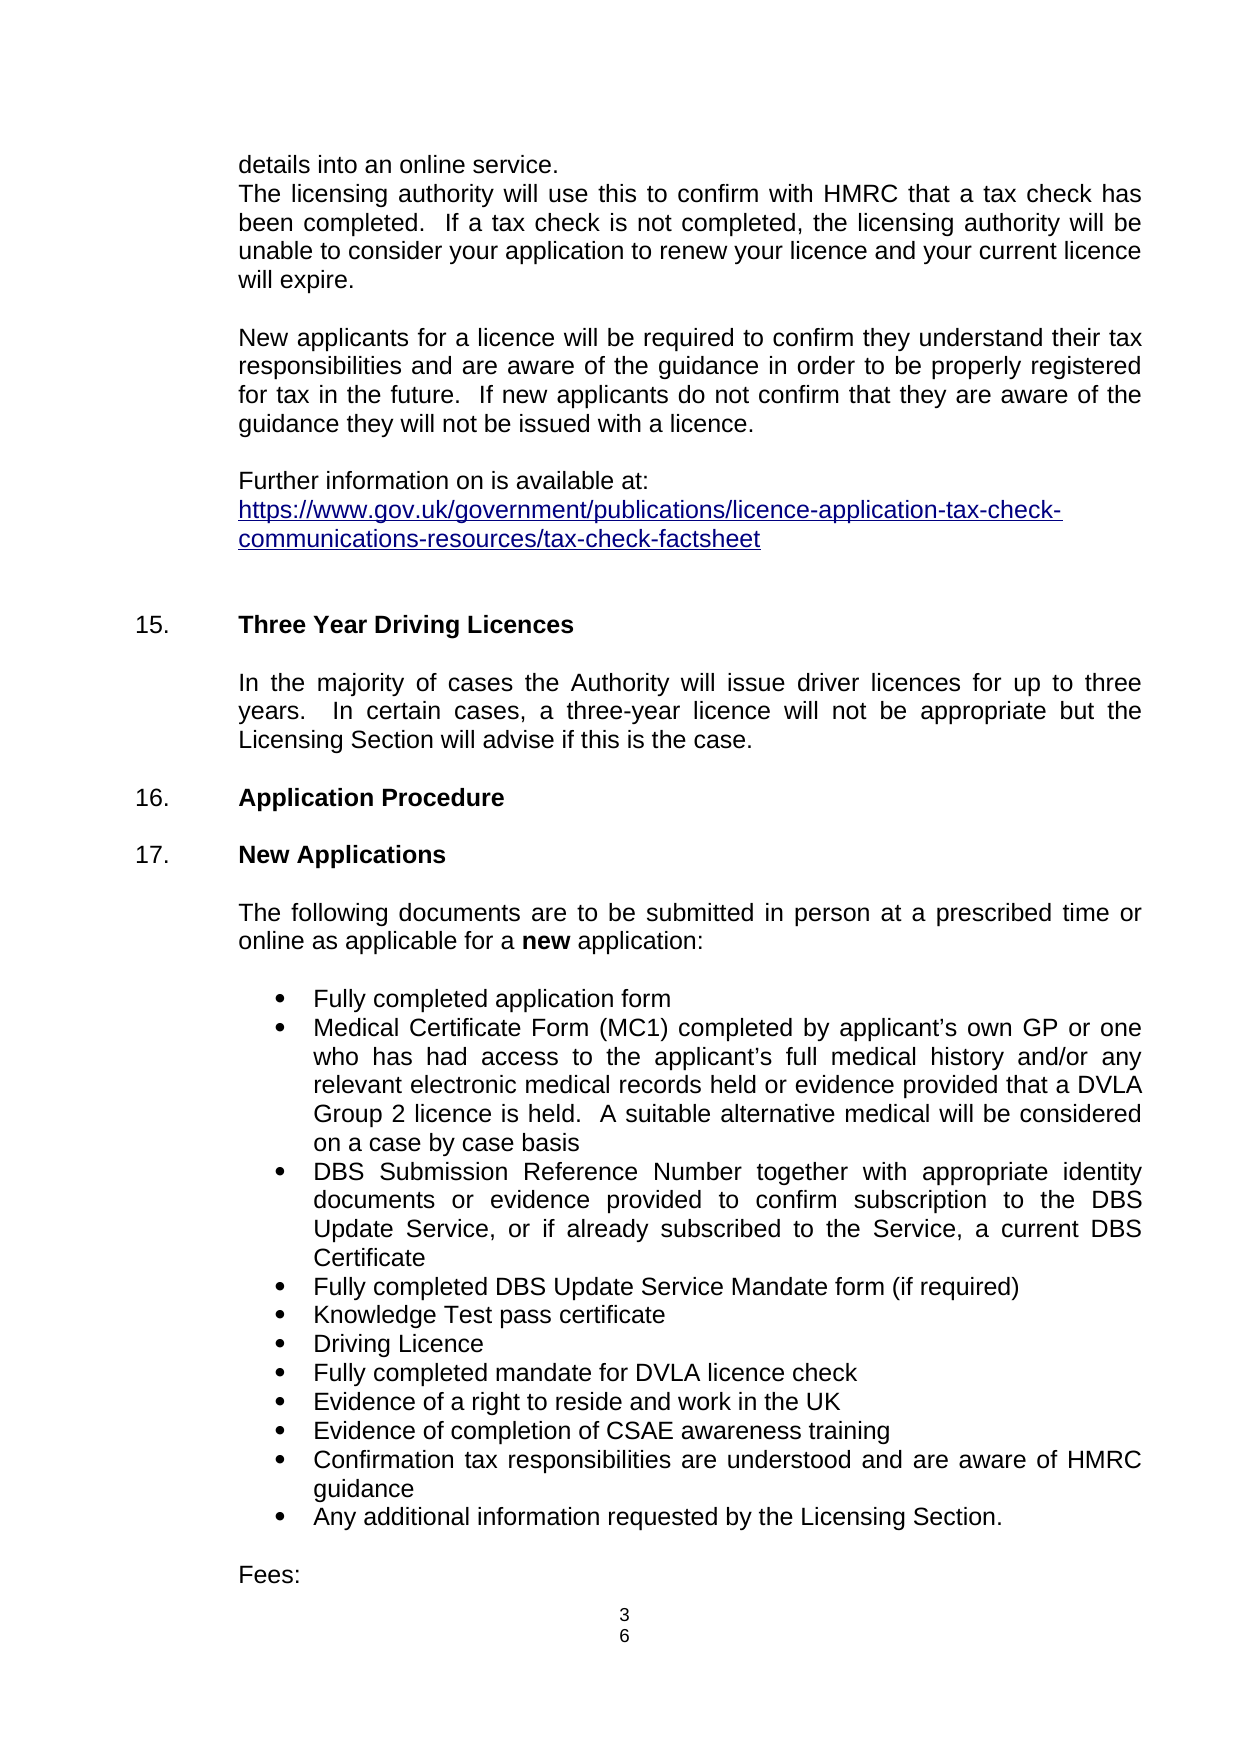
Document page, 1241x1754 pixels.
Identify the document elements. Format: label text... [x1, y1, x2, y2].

table_cell Three Year Driving Licences [227, 610, 1155, 639]
table_cell [227, 869, 1155, 897]
table_cell [124, 1156, 227, 1272]
table_cell Medical Certificate Form (MC1) completed by applicant’s own GP or one who has had access to the applicant’s full medical history and/or any relevant electronic medical records held or evidence provided that a DVLA Group 2 licence is held. A suitable alternative medical will be considered on a case by case basis [227, 1013, 1155, 1156]
table_cell 17. [124, 840, 227, 869]
table_cell DBS Submission Reference Number together with appropriate identity documents or evidence provided to confirm subscription to the DBS Update Service, or if already subscribed to the Service, a current DBS Certificate [227, 1156, 1155, 1272]
table_cell Driving Licence [227, 1329, 1155, 1358]
table_cell The following documents are to be submitted in person at a prescribed time or online as applicable for a new application: [227, 898, 1155, 955]
table_cell Application Procedure [227, 783, 1155, 811]
table_cell [124, 668, 227, 782]
table_cell Knowledge Test pass certificate [227, 1300, 1155, 1329]
table_cell 16. [124, 783, 227, 811]
table_cell Fees: [227, 1560, 1155, 1589]
table_cell [124, 581, 227, 610]
table_cell New Applications [227, 840, 1155, 869]
table_cell [124, 811, 227, 840]
table_cell [124, 984, 227, 1013]
table_cell [124, 898, 227, 955]
table_cell Fully completed application form [227, 984, 1155, 1013]
table_cell [227, 811, 1155, 840]
table_cell [124, 1013, 227, 1156]
table_cell [124, 1560, 227, 1589]
table_cell details into an online service. The licensing authority will use this to confirm with HMRC that a tax check has been completed. If a tax check is not completed, the licensing authority will be unable to consider your application to renew your licence and your current licence will expire. New applicants for a licence will be required to confirm they understand their tax responsibilities and are aware of the guidance in order to be properly registered for tax in the future. If new applicants do not confirm that they are aware of the guidance they will not be issued with a licence. Further information on is available at: https://www.gov.uk/government/publications/licence-application-tax-check-communications-resources/tax-check-factsheet [227, 150, 1155, 581]
table_cell [124, 1329, 227, 1358]
table_cell [124, 869, 227, 897]
table_cell [124, 1300, 227, 1329]
table_cell [227, 955, 1155, 984]
table_cell Fully completed DBS Update Service Mandate form (if required) [227, 1272, 1155, 1300]
table_cell [124, 955, 227, 984]
table_cell [227, 581, 1155, 610]
table_cell [124, 150, 227, 581]
table_cell 15. [124, 610, 227, 639]
table_cell [124, 1531, 227, 1560]
table_cell [124, 1272, 227, 1300]
table_cell Fully completed mandate for DVLA licence check Evidence of a right to reside and work in the UK Evidence of completion of CSAE awareness training Confirmation tax responsibilities are understood and are aware of HMRC guidance Any additional information requested by the Licensing Section. [227, 1358, 1155, 1531]
table_cell [227, 1531, 1155, 1560]
table_cell [124, 1358, 227, 1531]
table_cell [124, 639, 227, 667]
table_cell [227, 639, 1155, 667]
table_cell In the majority of cases the Authority will issue driver licences for up to three years. In certain cases, a three-year licence will not be appropriate but the Licensing Section will advise if this is the case. [227, 668, 1155, 782]
